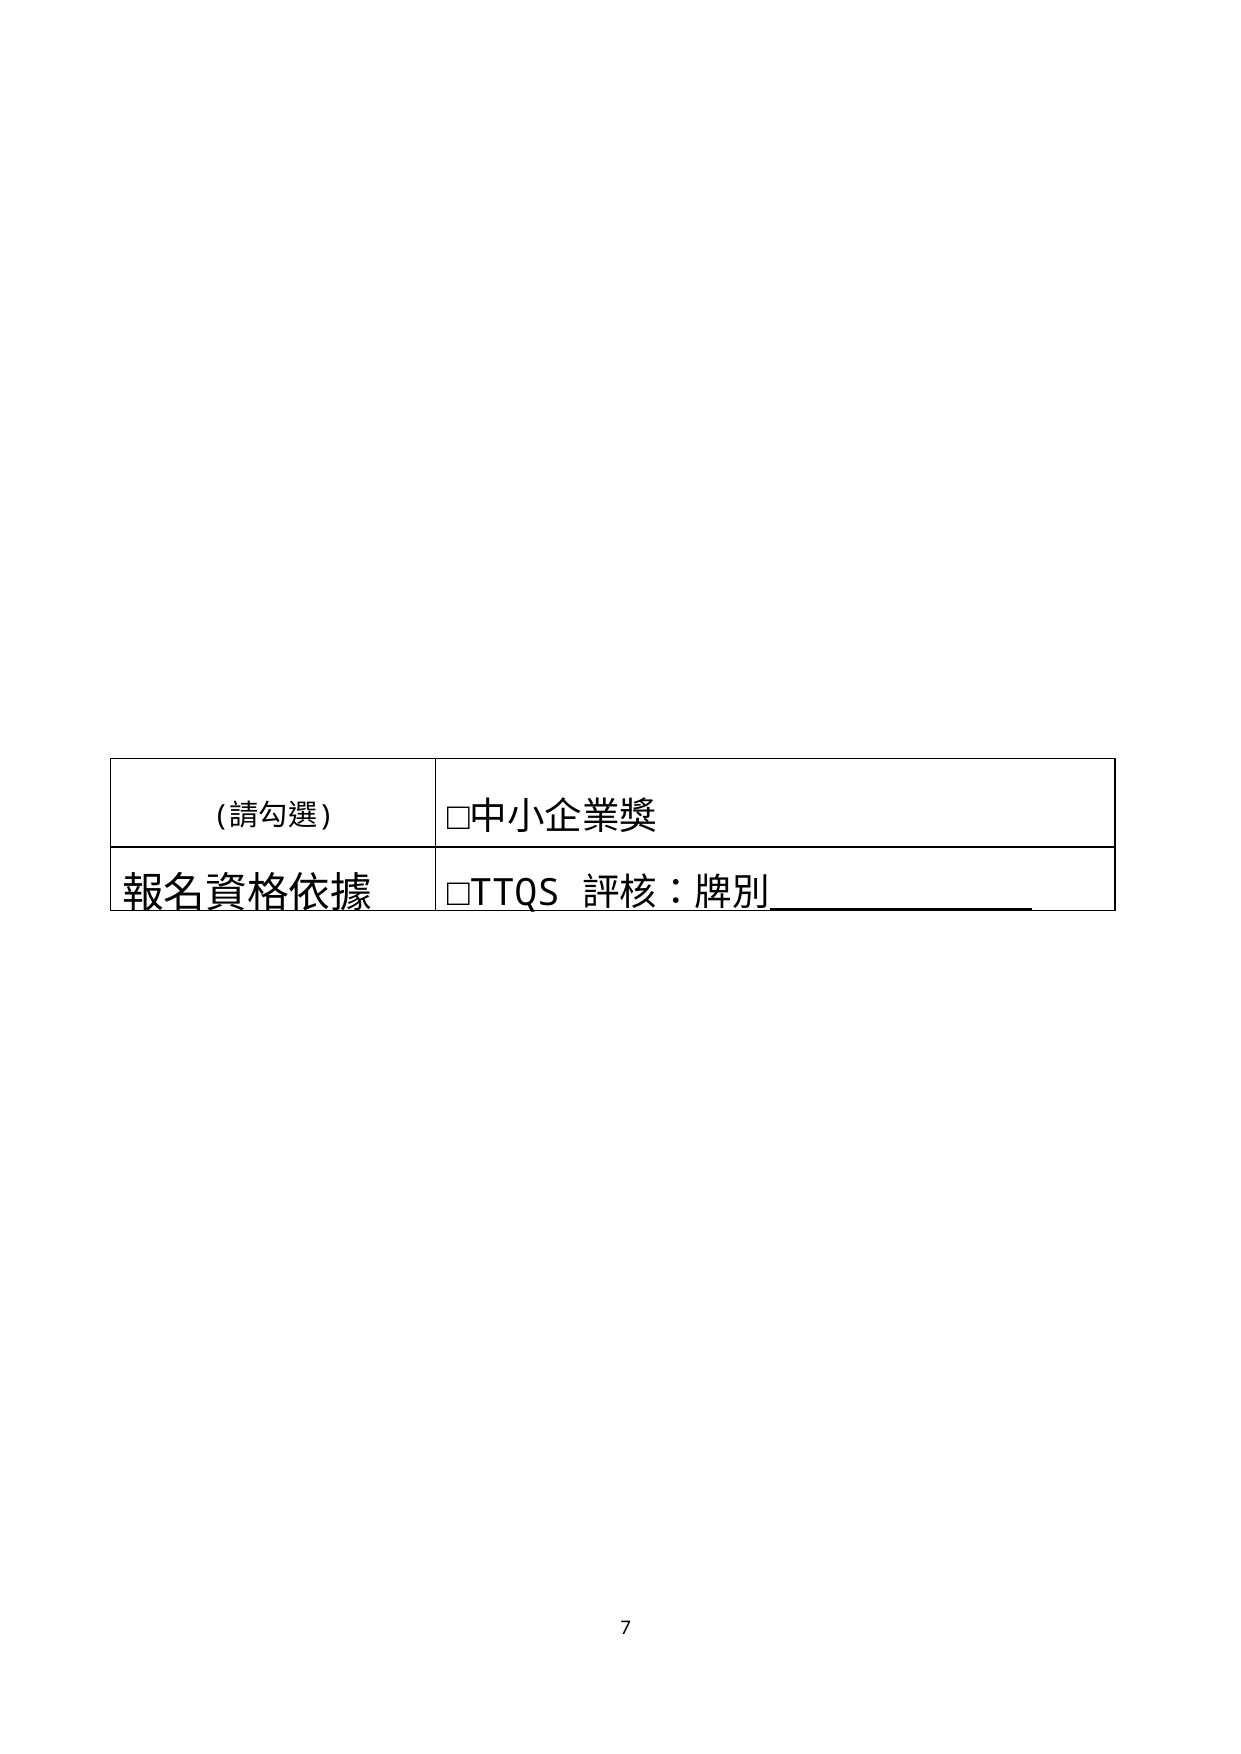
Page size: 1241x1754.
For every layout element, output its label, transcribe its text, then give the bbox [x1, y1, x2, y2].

table_cell □中小企業獎 [436, 759, 1114, 846]
table_cell (請勾選) [111, 759, 435, 846]
table_cell 報名資格依據 [111, 848, 435, 910]
table_cell □TTQS 評核：牌別 [436, 848, 1114, 910]
